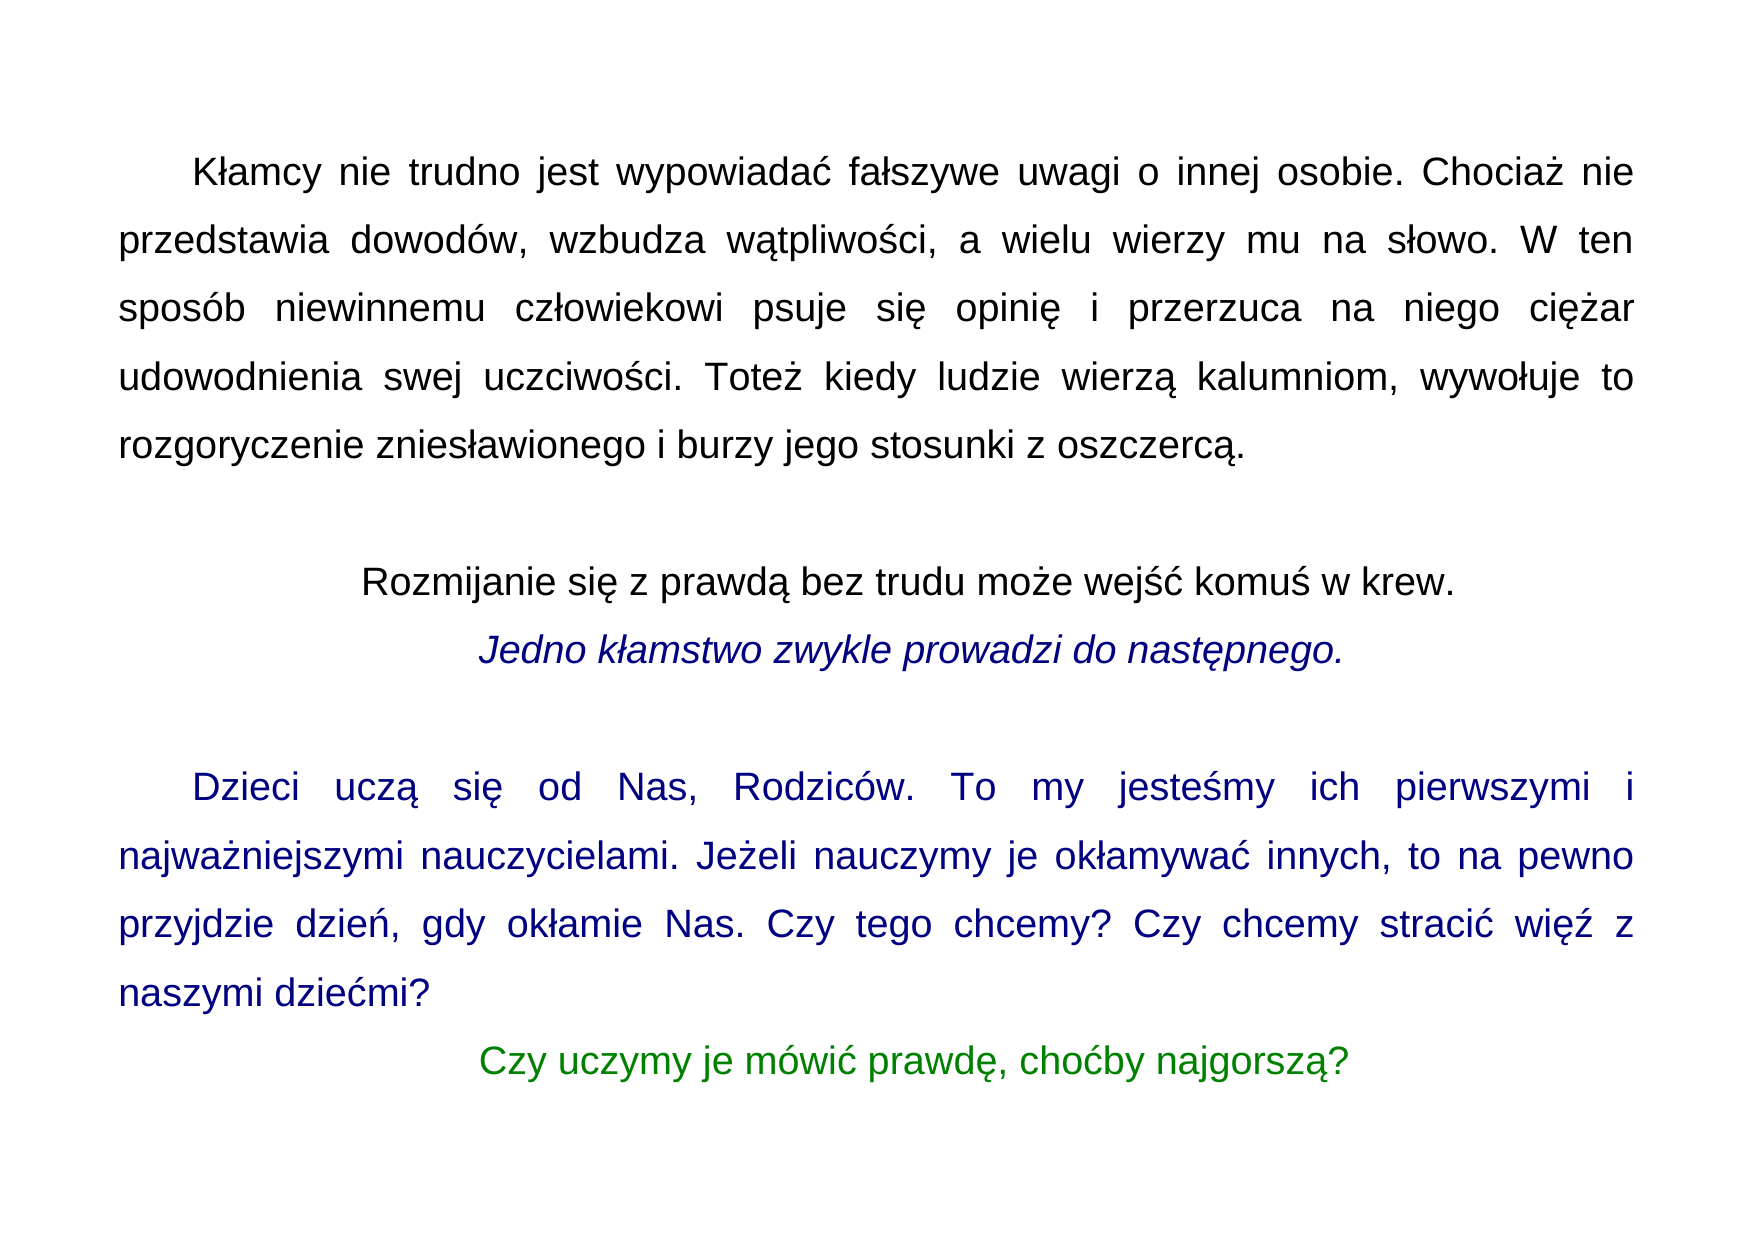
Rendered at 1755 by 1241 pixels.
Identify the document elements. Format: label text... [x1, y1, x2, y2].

text Czy uczymy je mówić prawdę, choćby najgorszą? [118, 1037, 1636, 1083]
text Rozmijanie się z prawdą bez trudu może wejść komuś w krew. [118, 558, 1636, 604]
text Kłamcy nie trudno jest wypowiadać fałszywe uwagi o innej osobie. Chociaż nie przedstawia dowodów, wzbudza wątpliwości, a wielu wierzy mu na słowo. W ten sposób niewinnemu człowiekowi psuje się opinię i przerzuca na niego ciężar udowodnienia swej uczciwości. Toteż kiedy ludzie wierzą kalumniom, wywołuje to rozgoryczenie zniesławionego i burzy jego stosunki z oszczercą. [118, 148, 1636, 467]
text Dzieci uczą się od Nas, Rodziców. To my jesteśmy ich pierwszymi i najważniejszymi nauczycielami. Jeżeli nauczymy je okłamywać innych, to na pewno przyjdzie dzień, gdy okłamie Nas. Czy tego chcemy? Czy chcemy stracić więź z naszymi dziećmi? [118, 764, 1636, 1014]
text Jedno kłamstwo zwykle prowadzi do następnego. [118, 627, 1636, 672]
